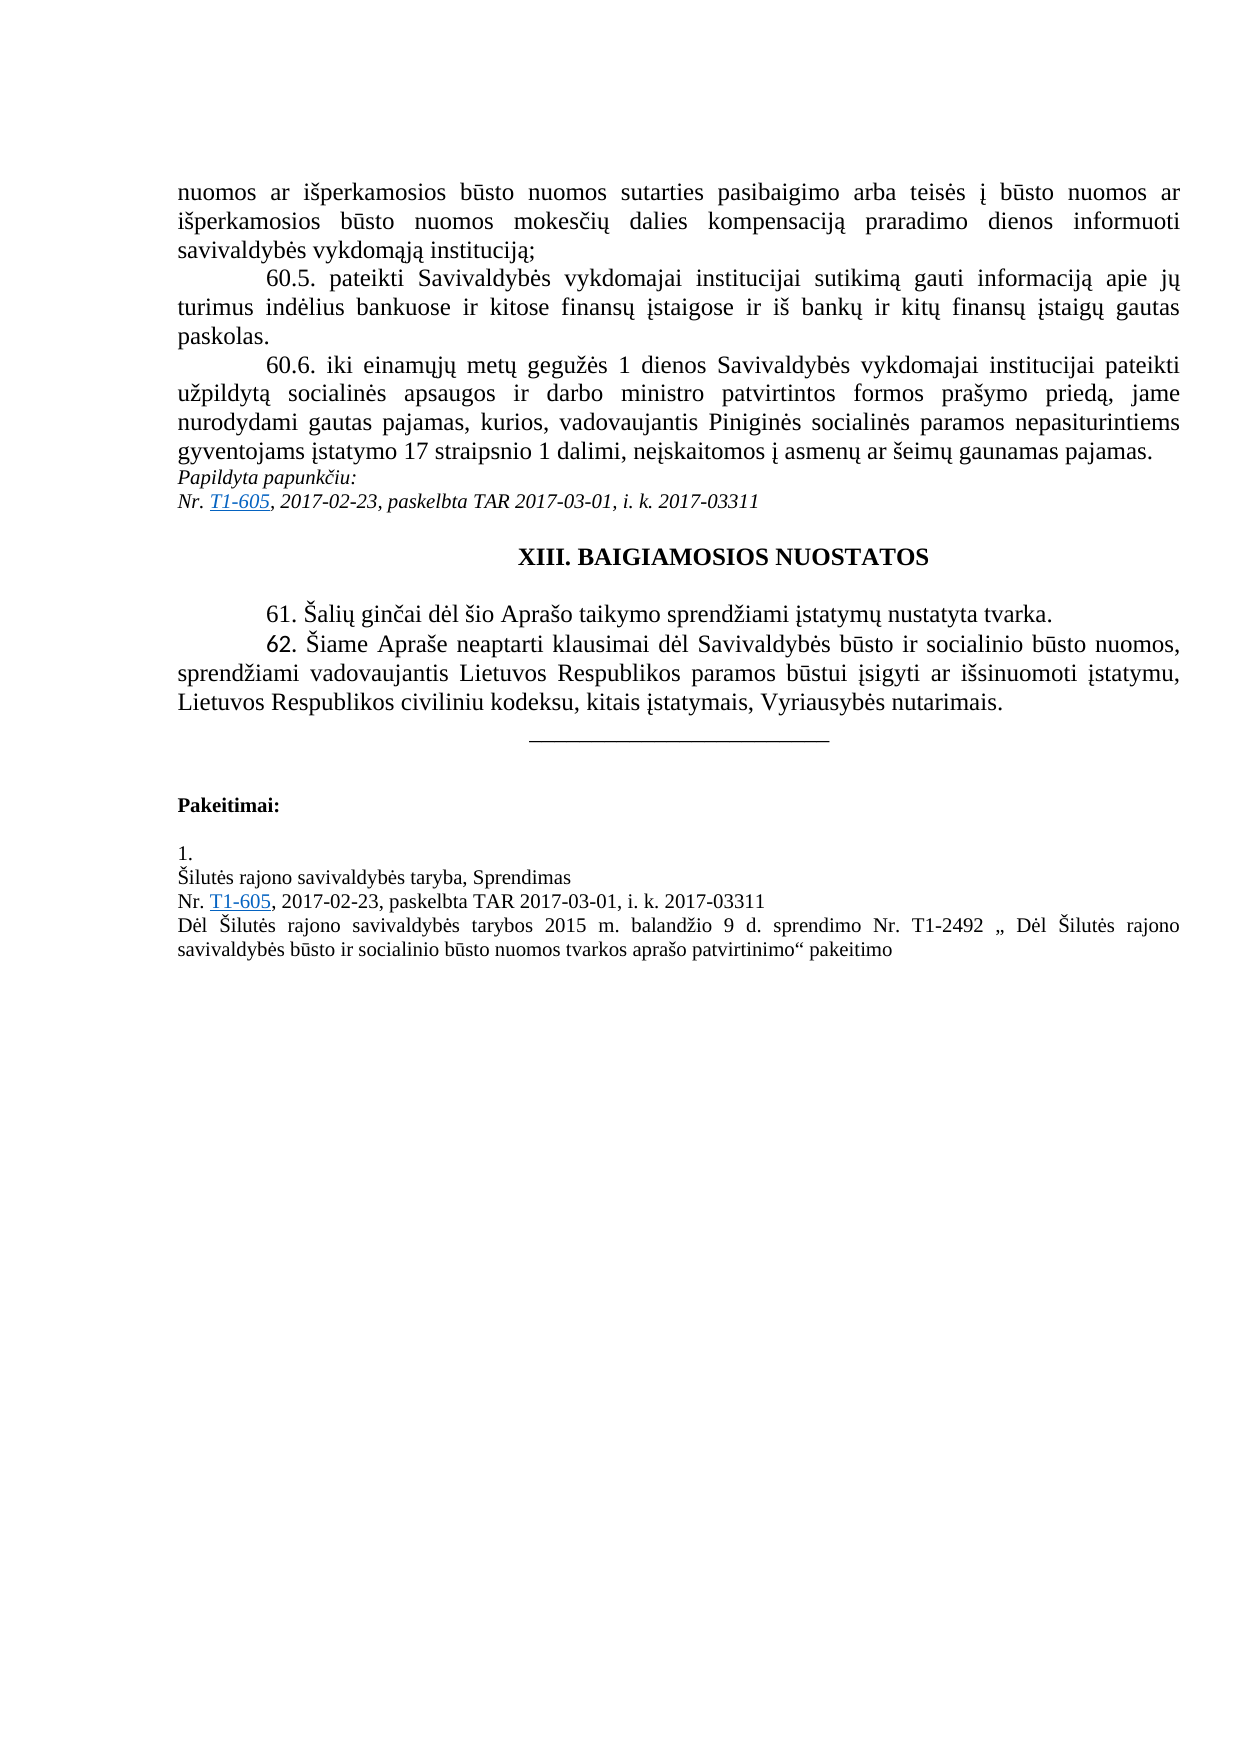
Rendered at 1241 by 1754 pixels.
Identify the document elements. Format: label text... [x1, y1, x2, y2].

text 61. Šalių ginčai dėl šio Aprašo taikymo sprendžiami įstatymų nustatyta tvarka. [177, 599, 1181, 628]
text 62. Šiame Apraše neaptarti klausimai dėl Savivaldybės būsto ir socialinio būsto nuomos, sprendžiami vadovaujantis Lietuvos Respublikos paramos būstui įsigyti ar išsinuomoti įstatymu, Lietuvos Respublikos civiliniu kodeksu, kitais įstatymais, Vyriausybės nutarimais. [177, 628, 1181, 716]
text 60.5. pateikti Savivaldybės vykdomajai institucijai sutikimą gauti informaciją apie jų turimus indėlius bankuose ir kitose finansų įstaigose ir iš bankų ir kitų finansų įstaigų gautas paskolas. [177, 263, 1181, 350]
text Dėl Šilutės rajono savivaldybės tarybos 2015 m. balandžio 9 d. sprendimo Nr. T1-2492 „ Dėl Šilutės rajono savivaldybės būsto ir socialinio būsto nuomos tvarkos aprašo patvirtinimo“ pakeitimo [177, 913, 1181, 961]
text Nr. T1-605, 2017-02-23, paskelbta TAR 2017-03-01, i. k. 2017-03311 [177, 889, 1181, 913]
text nuomos ar išperkamosios būsto nuomos sutarties pasibaigimo arba teisės į būsto nuomos ar išperkamosios būsto nuomos mokesčių dalies kompensaciją praradimo dienos informuoti savivaldybės vykdomąją instituciją; [177, 177, 1181, 263]
text ________________________ [177, 716, 1181, 744]
text Šilutės rajono savivaldybės taryba, Sprendimas [177, 865, 1181, 889]
text Nr. T1-605, 2017-02-23, paskelbta TAR 2017-03-01, i. k. 2017-03311 [177, 489, 1181, 513]
text 1. [177, 841, 1181, 865]
text Pakeitimai: [177, 793, 1181, 817]
text XIII. BAIGIAMOSIOS NUOSTATOS [177, 542, 1181, 570]
text 60.6. iki einamųjų metų gegužės 1 dienos Savivaldybės vykdomajai institucijai pateikti užpildytą socialinės apsaugos ir darbo ministro patvirtintos formos prašymo priedą, jame nurodydami gautas pajamas, kurios, vadovaujantis Piniginės socialinės paramos nepasiturintiems gyventojams įstatymo 17 straipsnio 1 dalimi, neįskaitomos į asmenų ar šeimų gaunamas pajamas. [177, 350, 1181, 465]
text Papildyta papunkčiu: [177, 465, 1181, 489]
